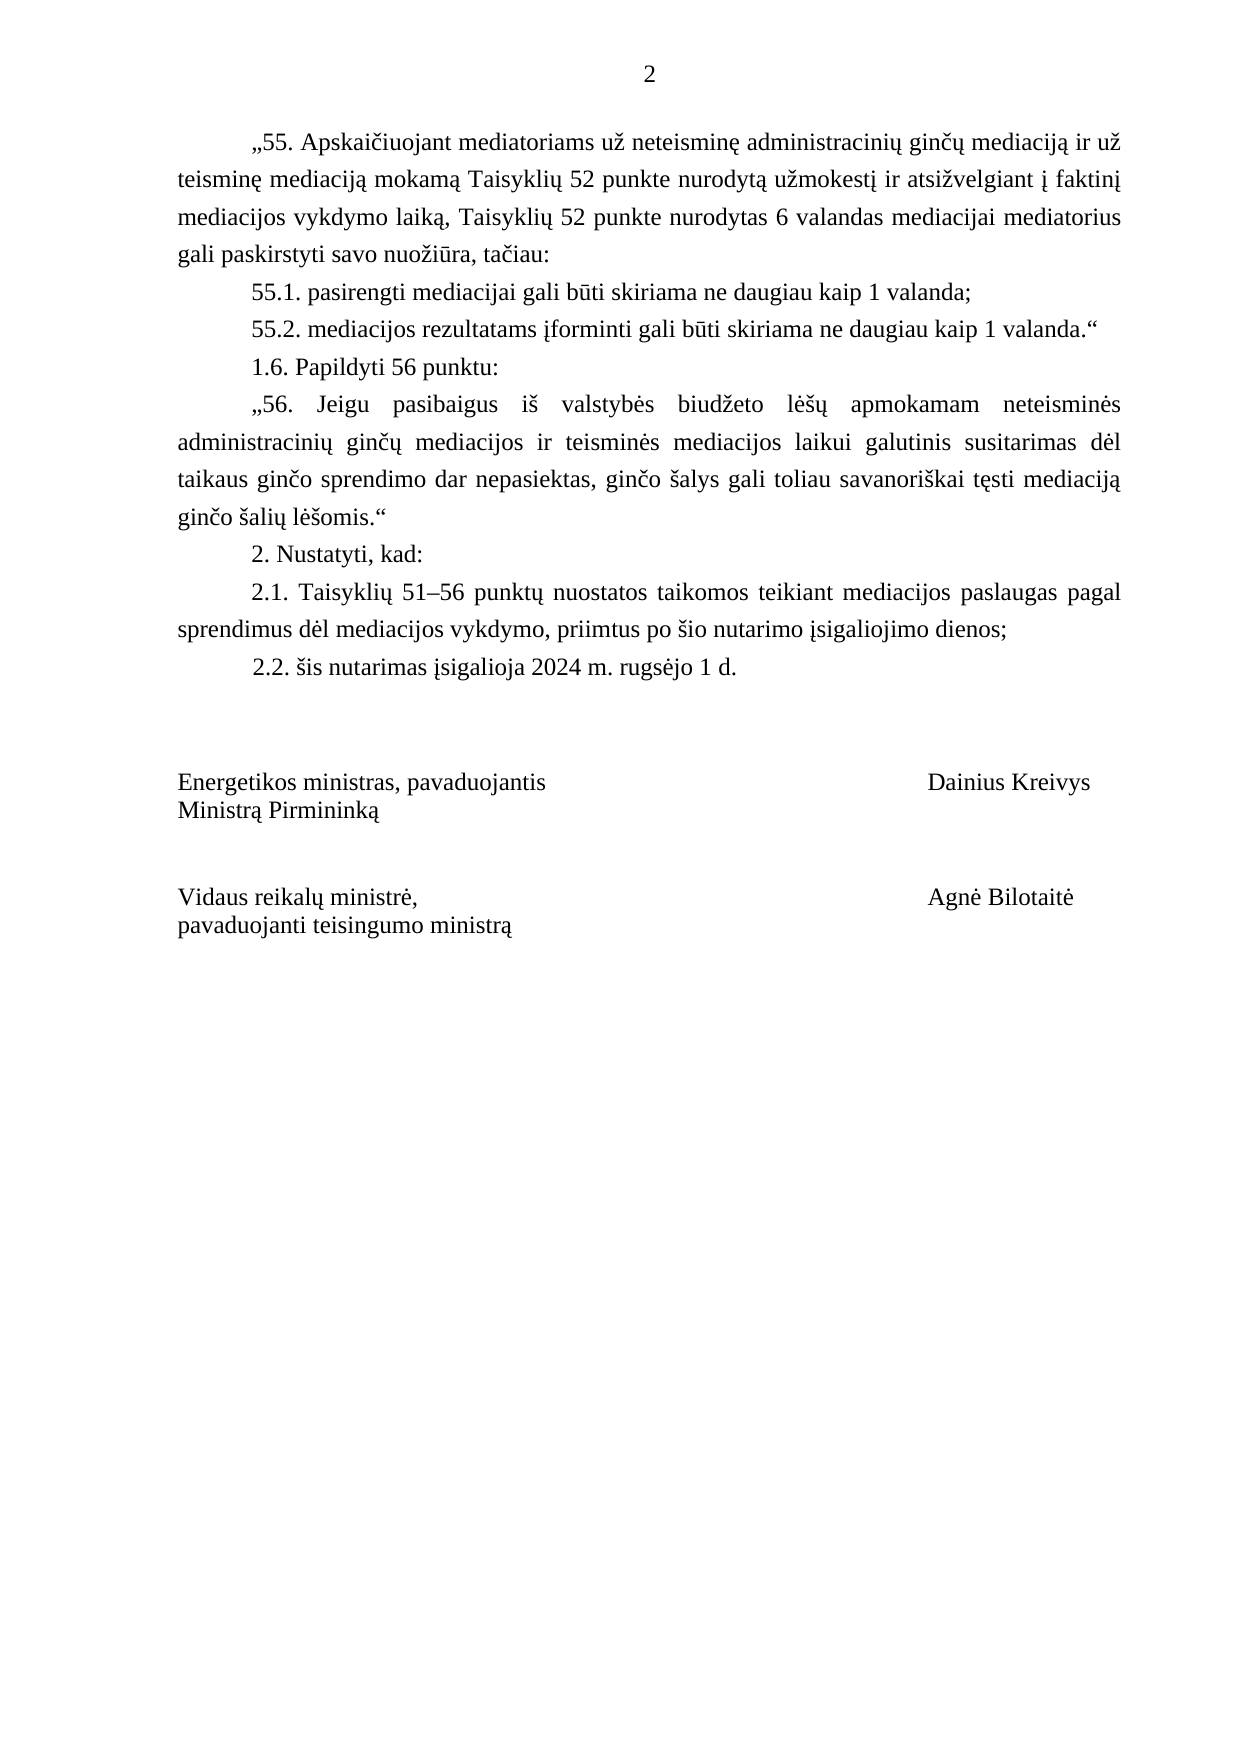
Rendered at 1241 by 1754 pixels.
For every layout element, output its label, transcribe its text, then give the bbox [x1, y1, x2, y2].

text Vidaus reikalų ministrė, Agnė Bilotaitė [177, 882, 1122, 911]
text 2.2. šis nutarimas įsigalioja 2024 m. rugsėjo 1 d. [177, 643, 1122, 681]
text „55. Apskaičiuojant mediatoriams už neteisminę administracinių ginčų mediaciją ir už teisminę mediaciją mokamą Taisyklių 52 punkte nurodytą užmokestį ir atsižvelgiant į faktinį mediacijos vykdymo laiką, Taisyklių 52 punkte nurodytas 6 valandas mediacijai mediatorius gali paskirstyti savo nuožiūra, tačiau: [177, 118, 1122, 268]
text Ministrą Pirmininką [177, 796, 1122, 824]
text Energetikos ministras, pavaduojantis Dainius Kreivys [177, 767, 1122, 796]
text 55.1. pasirengti mediacijai gali būti skiriama ne daugiau kaip 1 valanda; [177, 268, 1122, 306]
text „56. Jeigu pasibaigus iš valstybės biudžeto lėšų apmokamam neteisminės administracinių ginčų mediacijos ir teisminės mediacijos laikui galutinis susitarimas dėl taikaus ginčo sprendimo dar nepasiektas, ginčo šalys gali toliau savanoriškai tęsti mediaciją ginčo šalių lėšomis.“ [177, 381, 1122, 531]
text 1.6. Papildyti 56 punktu: [177, 343, 1122, 381]
text pavaduojanti teisingumo ministrą [177, 911, 1122, 939]
text 55.2. mediacijos rezultatams įforminti gali būti skiriama ne daugiau kaip 1 valanda.“ [177, 306, 1122, 343]
text 2.1. Taisyklių 51–56 punktų nuostatos taikomos teikiant mediacijos paslaugas pagal sprendimus dėl mediacijos vykdymo, priimtus po šio nutarimo įsigaliojimo dienos; [177, 568, 1122, 643]
text 2. Nustatyti, kad: [177, 531, 1122, 568]
